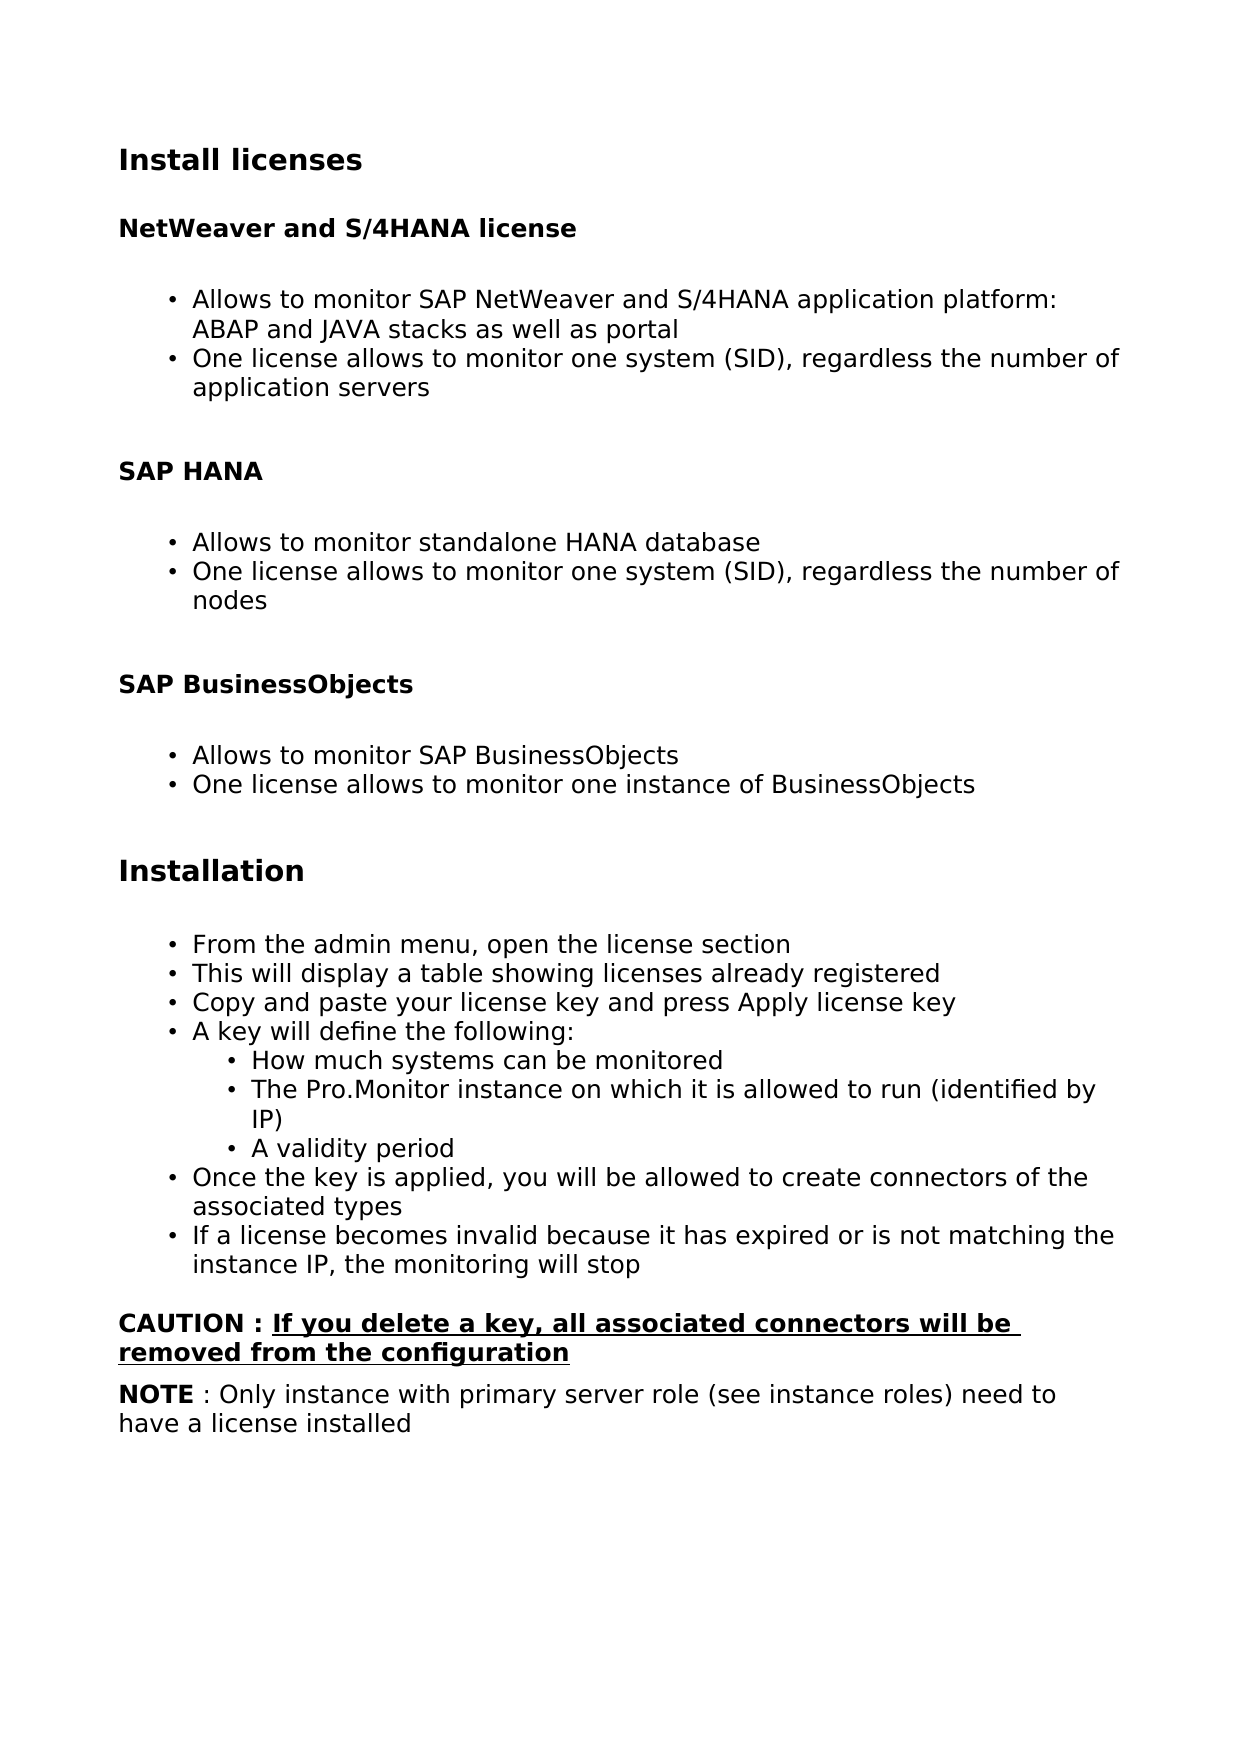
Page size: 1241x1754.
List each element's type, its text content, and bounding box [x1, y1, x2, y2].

list How much systems can be monitored [236, 1047, 1122, 1076]
list Allows to monitor SAP BusinessObjects [177, 741, 1122, 770]
list This will display a table showing licenses already registered [177, 959, 1122, 988]
list If a license becomes invalid because it has expired or is not matching the instance IP, the monitoring will stop [177, 1222, 1122, 1280]
text CAUTION : If you delete a key, all associated connectors will be removed from the configuration [118, 1309, 1122, 1368]
subtitle NetWeaver and S/4HANA license [118, 214, 1122, 244]
subtitle Install licenses [118, 143, 1122, 177]
list Once the key is applied, you will be allowed to create connectors of the associated types [177, 1163, 1122, 1222]
list Allows to monitor SAP NetWeaver and S/4HANA application platform: ABAP and JAVA stacks as well as portal [177, 286, 1122, 344]
list Copy and paste your license key and press Apply license key [177, 988, 1122, 1017]
list Allows to monitor standalone HANA database [177, 528, 1122, 557]
list A key will define the following: [177, 1017, 1122, 1047]
list One license allows to monitor one system (SID), regardless the number of application servers [177, 344, 1122, 402]
list A validity period [236, 1134, 1122, 1163]
subtitle SAP BusinessObjects [118, 670, 1122, 699]
list From the admin menu, open the license section [177, 930, 1122, 959]
list One license allows to monitor one system (SID), regardless the number of nodes [177, 557, 1122, 616]
subtitle SAP HANA [118, 457, 1122, 486]
list One license allows to monitor one instance of BusinessObjects [177, 770, 1122, 799]
list The Pro.Monitor instance on which it is allowed to run (identified by IP) [236, 1076, 1122, 1134]
text NOTE : Only instance with primary server role (see instance roles) need to have a license installed [118, 1380, 1122, 1438]
subtitle Installation [118, 854, 1122, 888]
